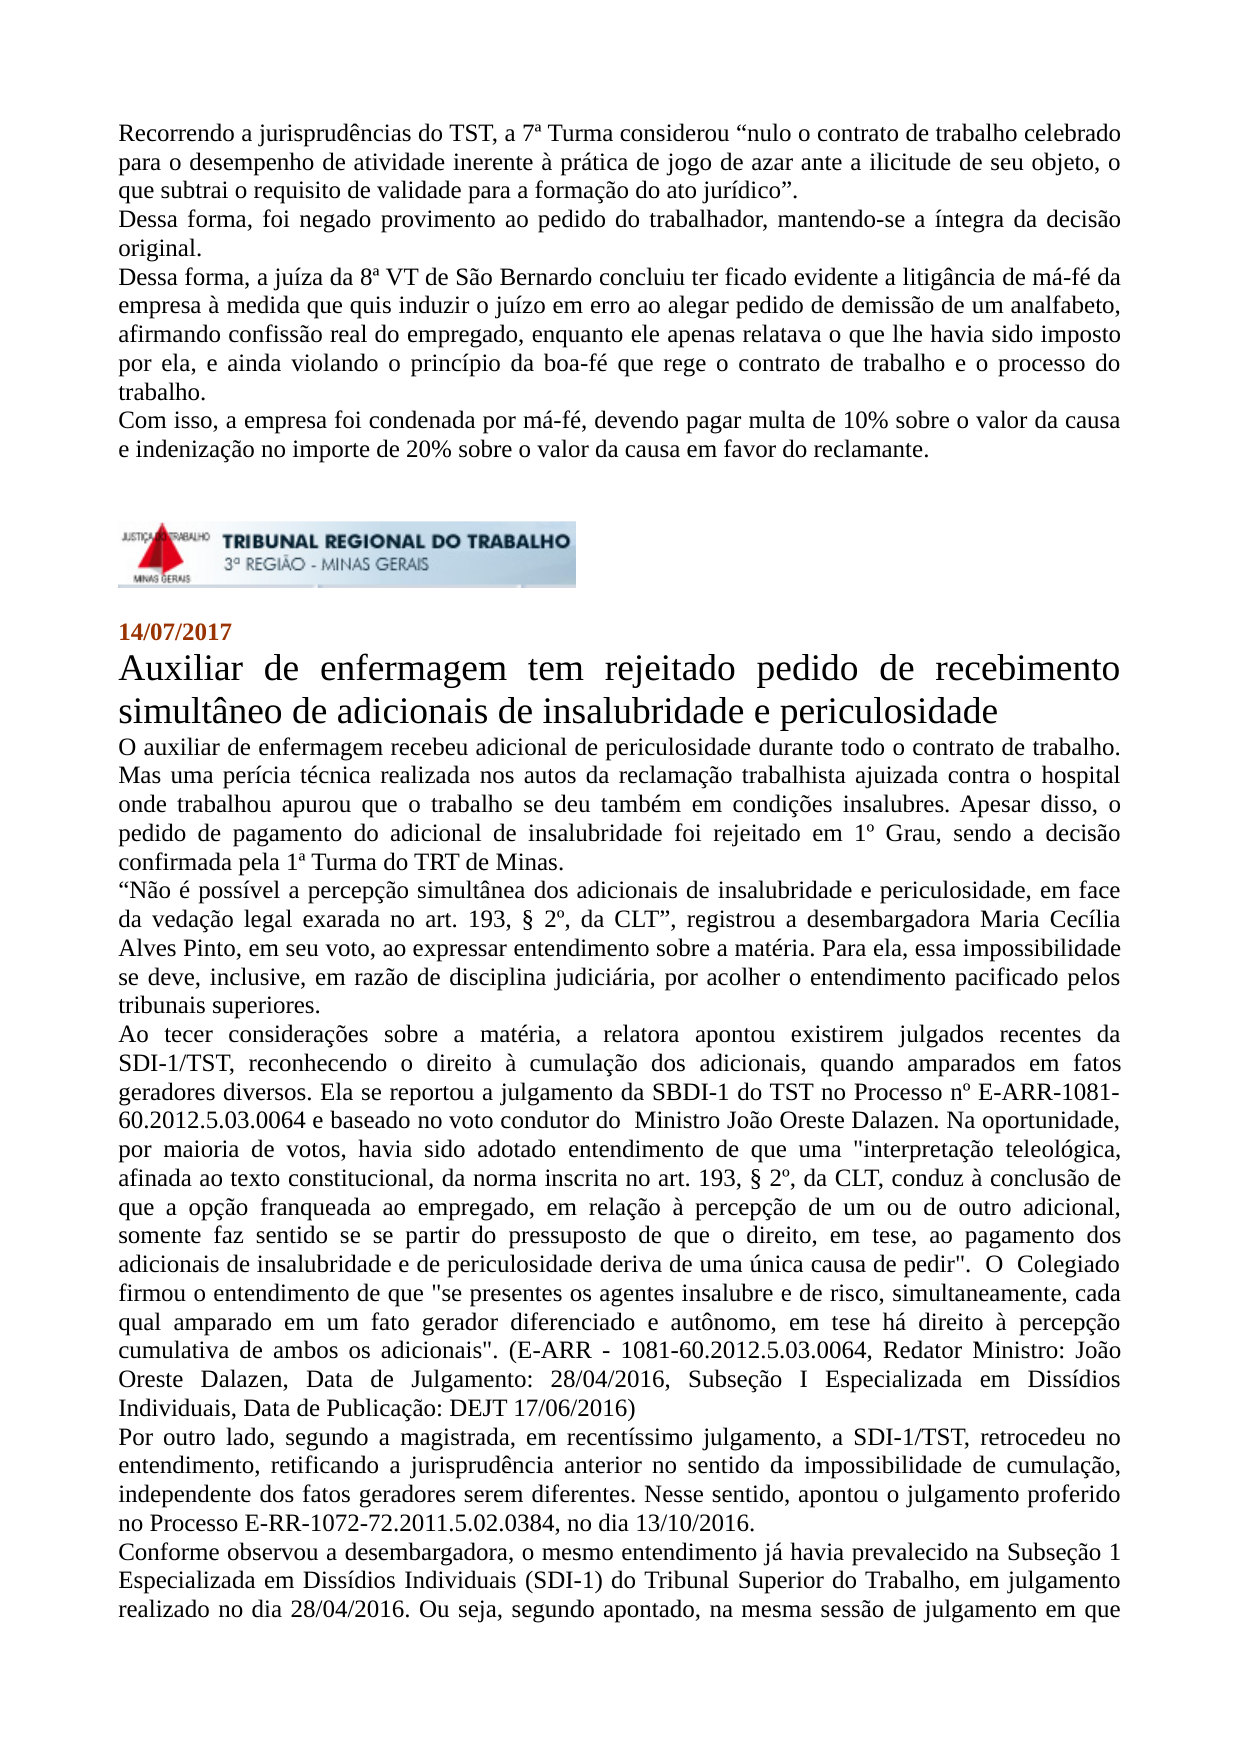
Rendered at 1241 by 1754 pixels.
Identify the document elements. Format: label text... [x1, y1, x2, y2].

text Dessa forma, a juíza da 8ª VT de São Bernardo concluiu ter ficado evidente a litigância de má-fé da empresa à medida que quis induzir o juízo em erro ao alegar pedido de demissão de um analfabeto, afirmando confissão real do empregado, enquanto ele apenas relatava o que lhe havia sido imposto por ela, e ainda violando o princípio da boa-fé que rege o contrato de trabalho e o processo do trabalho. [118, 262, 1122, 406]
text Conforme observou a desembargadora, o mesmo entendimento já havia prevalecido na Subseção 1 Especializada em Dissídios Individuais (SDI-1) do Tribunal Superior do Trabalho, em julgamento realizado no dia 28/04/2016. Ou seja, segundo apontado, na mesma sessão de julgamento em que [118, 1537, 1122, 1623]
text Ao tecer considerações sobre a matéria, a relatora apontou existirem julgados recentes da SDI-1/TST, reconhecendo o direito à cumulação dos adicionais, quando amparados em fatos geradores diversos. Ela se reportou a julgamento da SBDI-1 do TST no Processo nº E-ARR-1081-60.2012.5.03.0064 e baseado no voto condutor do Ministro João Oreste Dalazen. Na oportunidade, por maioria de votos, havia sido adotado entendimento de que uma "interpretação teleológica, afinada ao texto constitucional, da norma inscrita no art. 193, § 2º, da CLT, conduz à conclusão de que a opção franqueada ao empregado, em relação à percepção de um ou de outro adicional, somente faz sentido se se partir do pressuposto de que o direito, em tese, ao pagamento dos adicionais de insalubridade e de periculosidade deriva de uma única causa de pedir". O Colegiado firmou o entendimento de que "se presentes os agentes insalubre e de risco, simultaneamente, cada qual amparado em um fato gerador diferenciado e autônomo, em tese há direito à percepção cumulativa de ambos os adicionais". (E-ARR - 1081-60.2012.5.03.0064, Redator Ministro: João Oreste Dalazen, Data de Julgamento: 28/04/2016, Subseção I Especializada em Dissídios Individuais, Data de Publicação: DEJT 17/06/2016) [118, 1019, 1122, 1422]
text O auxiliar de enfermagem recebeu adicional de periculosidade durante todo o contrato de trabalho. Mas uma perícia técnica realizada nos autos da reclamação trabalhista ajuizada contra o hospital onde trabalhou apurou que o trabalho se deu também em condições insalubres. Apesar disso, o pedido de pagamento do adicional de insalubridade foi rejeitado em 1º Grau, sendo a decisão confirmada pela 1ª Turma do TRT de Minas. [118, 732, 1122, 875]
picture [118, 520, 576, 588]
text Por outro lado, segundo a magistrada, em recentíssimo julgamento, a SDI-1/TST, retrocedeu no entendimento, retificando a jurisprudência anterior no sentido da impossibilidade de cumulação, independente dos fatos geradores serem diferentes. Nesse sentido, apontou o julgamento proferido no Processo E-RR-1072-72.2011.5.02.0384, no dia 13/10/2016. [118, 1422, 1122, 1537]
text “Não é possível a percepção simultânea dos adicionais de insalubridade e periculosidade, em face da vedação legal exarada no art. 193, § 2º, da CLT”, registrou a desembargadora Maria Cecília Alves Pinto, em seu voto, ao expressar entendimento sobre a matéria. Para ela, essa impossibilidade se deve, inclusive, em razão de disciplina judiciária, por acolher o entendimento pacificado pelos tribunais superiores. [118, 875, 1122, 1019]
text Recorrendo a jurisprudências do TST, a 7ª Turma considerou “nulo o contrato de trabalho celebrado para o desempenho de atividade inerente à prática de jogo de azar ante a ilicitude de seu objeto, o que subtrai o requisito de validade para a formação do ato jurídico”. [118, 118, 1122, 204]
text Auxiliar de enfermagem tem rejeitado pedido de recebimento simultâneo de adicionais de insalubridade e periculosidade [118, 645, 1122, 732]
text Com isso, a empresa foi condenada por má-fé, devendo pagar multa de 10% sobre o valor da causa e indenização no importe de 20% sobre o valor da causa em favor do reclamante. [118, 406, 1122, 463]
text 14/07/2017 [118, 617, 1122, 645]
text Dessa forma, foi negado provimento ao pedido do trabalhador, mantendo-se a íntegra da decisão original. [118, 204, 1122, 262]
